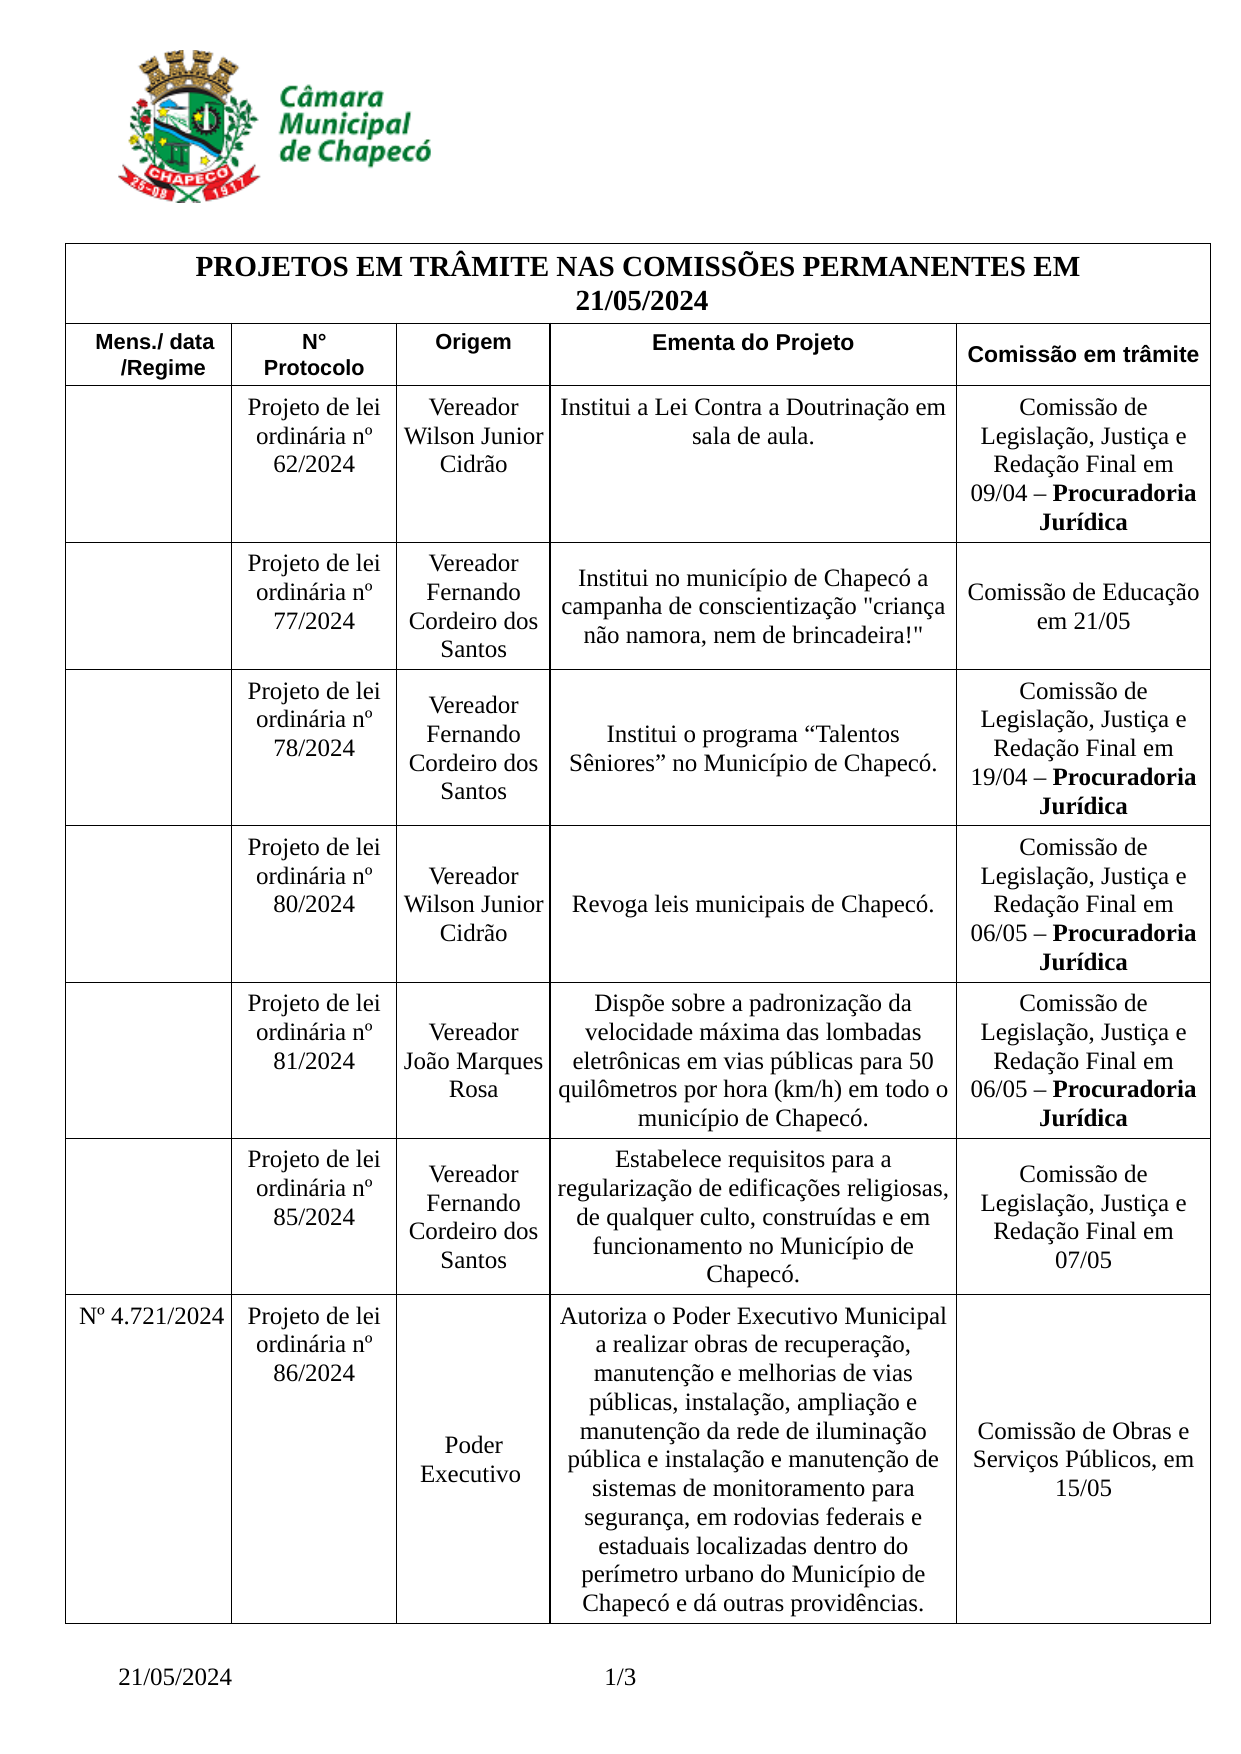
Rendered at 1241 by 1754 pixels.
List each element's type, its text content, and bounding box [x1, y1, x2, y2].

table_cell Projeto de lei ordinária nº 62/2024 [232, 386, 396, 542]
table_cell Comissão de Legislação, Justiça e Redação Final em 19/04 – Procuradoria Jurídica [957, 670, 1210, 825]
table_cell Comissão de Educação em 21/05 [957, 543, 1210, 669]
table_cell Projeto de lei ordinária nº 85/2024 [232, 1139, 396, 1294]
table_cell Poder Executivo [397, 1295, 549, 1623]
table_cell Comissão em trâmite [957, 324, 1210, 385]
table_cell Projeto de lei ordinária nº 77/2024 [232, 543, 396, 669]
table_cell [66, 386, 231, 542]
table_cell Vereador Fernando Cordeiro dos Santos [397, 1139, 549, 1294]
table_cell Institui o programa “Talentos Sêniores” no Município de Chapecó. [551, 670, 956, 825]
picture [118, 50, 431, 203]
table_cell [66, 1139, 231, 1294]
table_cell [66, 543, 231, 669]
table_cell Comissão de Legislação, Justiça e Redação Final em 06/05 – Procuradoria Jurídica [957, 826, 1210, 982]
table_cell Projeto de lei ordinária nº 86/2024 [232, 1295, 396, 1623]
table_cell Comissão de Legislação, Justiça e Redação Final em 09/04 – Procuradoria Jurídica [957, 386, 1210, 542]
table_cell Vereador Fernando Cordeiro dos Santos [397, 670, 549, 825]
table_cell Projeto de lei ordinária nº 81/2024 [232, 983, 396, 1138]
table_cell Vereador João Marques Rosa [397, 983, 549, 1138]
table_cell [66, 670, 231, 825]
table_cell Comissão de Legislação, Justiça e Redação Final em 07/05 [957, 1139, 1210, 1294]
table_cell N° Protocolo [232, 324, 396, 385]
table_cell [66, 826, 231, 982]
table_cell Projeto de lei ordinária nº 78/2024 [232, 670, 396, 825]
table_cell Revoga leis municipais de Chapecó. [551, 826, 956, 982]
table_cell Origem [397, 324, 549, 385]
table_cell Autoriza o Poder Executivo Municipal a realizar obras de recuperação, manutenção e melhorias de vias públicas, instalação, ampliação e manutenção da rede de iluminação pública e instalação e manutenção de sistemas de monitoramento para segurança, em rodovias federais e estaduais localizadas dentro do perímetro urbano do Município de Chapecó e dá outras providências. [551, 1295, 956, 1623]
table_header PROJETOS EM TRÂMITE NAS COMISSÕES PERMANENTES EM 21/05/2024 [66, 244, 1210, 322]
table_cell Institui a Lei Contra a Doutrinação em sala de aula. [551, 386, 956, 542]
table_cell Vereador Fernando Cordeiro dos Santos [397, 543, 549, 669]
table_cell Institui no município de Chapecó a campanha de conscientização "criança não namora, nem de brincadeira!" [551, 543, 956, 669]
table_cell [66, 983, 231, 1138]
table_cell Dispõe sobre a padronização da velocidade máxima das lombadas eletrônicas em vias públicas para 50 quilômetros por hora (km/h) em todo o município de Chapecó. [551, 983, 956, 1138]
table_cell Nº 4.721/2024 [66, 1295, 231, 1623]
table_cell Vereador Wilson Junior Cidrão [397, 386, 549, 542]
table_cell Projeto de lei ordinária nº 80/2024 [232, 826, 396, 982]
table_cell Comissão de Legislação, Justiça e Redação Final em 06/05 – Procuradoria Jurídica [957, 983, 1210, 1138]
table_cell Estabelece requisitos para a regularização de edificações religiosas, de qualquer culto, construídas e em funcionamento no Município de Chapecó. [551, 1139, 956, 1294]
table_cell Mens./ data /Regime [66, 324, 231, 385]
table_cell Comissão de Obras e Serviços Públicos, em 15/05 [957, 1295, 1210, 1623]
table_cell Vereador Wilson Junior Cidrão [397, 826, 549, 982]
table_cell Ementa do Projeto [551, 324, 956, 385]
